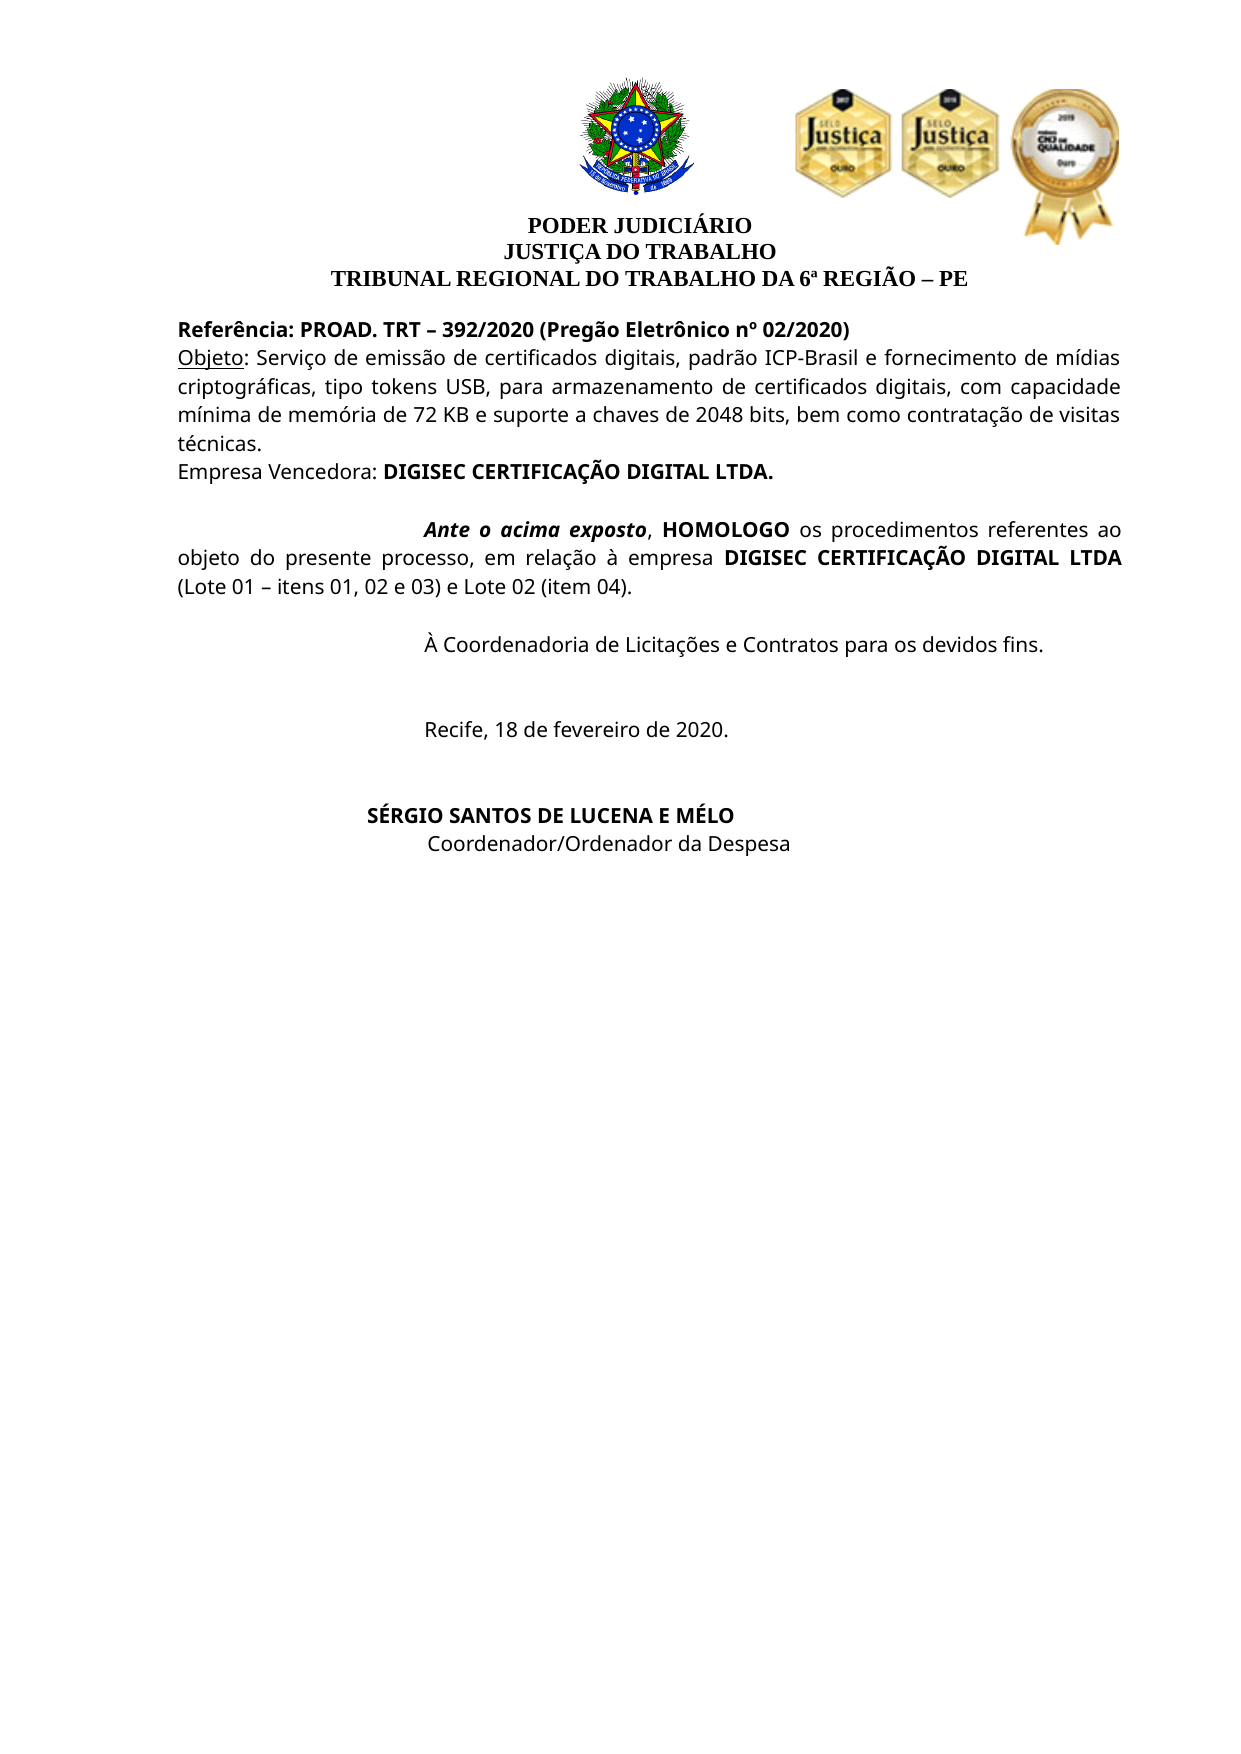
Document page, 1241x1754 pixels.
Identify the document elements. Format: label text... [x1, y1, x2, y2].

text Coordenador/Ordenador da Despesa [177, 829, 1122, 858]
text Empresa Vencedora: DIGISEC CERTIFICAÇÃO DIGITAL LTDA. [177, 457, 1122, 486]
picture [573, 75, 697, 197]
text Ante o acima exposto, HOMOLOGO os procedimentos referentes ao objeto do presente processo, em relação à empresa DIGISEC CERTIFICAÇÃO DIGITAL LTDA (Lote 01 – itens 01, 02 e 03) e Lote 02 (item 04). [177, 515, 1122, 600]
text Objeto: Serviço de emissão de certificados digitais, padrão ICP-Brasil e fornecimento de mídias criptográficas, tipo tokens USB, para armazenamento de certificados digitais, com capacidade mínima de memória de 72 KB e suporte a chaves de 2048 bits, bem como contratação de visitas técnicas. [177, 343, 1122, 457]
text À Coordenadoria de Licitações e Contratos para os devidos fins. [177, 630, 1122, 658]
text Recife, 18 de fevereiro de 2020. [177, 715, 1122, 744]
text SÉRGIO SANTOS DE LUCENA E MÉLO [177, 801, 1122, 829]
text Referência: PROAD. TRT – 392/2020 (Pregão Eletrônico nº 02/2020) [177, 315, 1122, 343]
